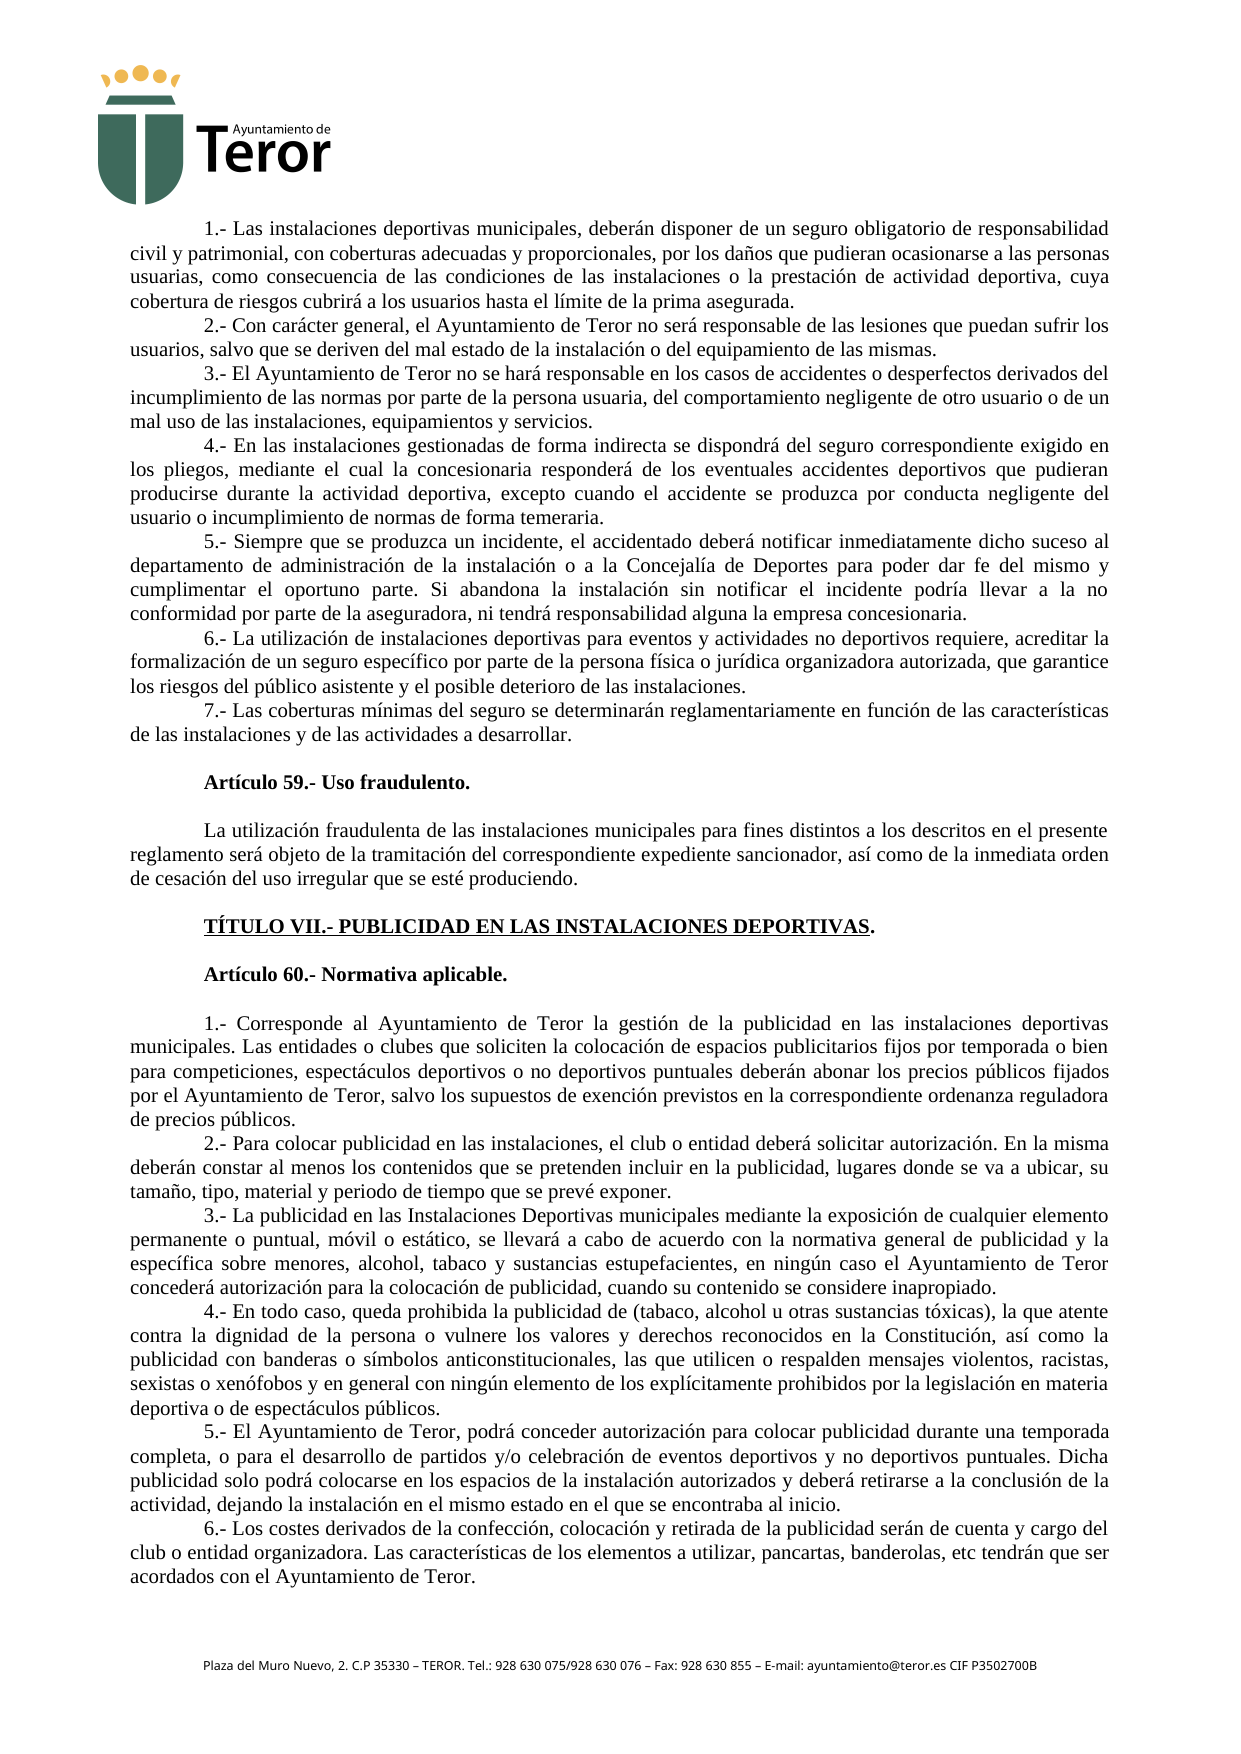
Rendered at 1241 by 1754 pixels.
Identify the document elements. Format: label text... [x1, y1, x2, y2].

text 1.- Corresponde al Ayuntamiento de Teror la gestión de la publicidad en las instalaciones deportivas municipales. Las entidades o clubes que soliciten la colocación de espacios publicitarios fijos por temporada o bien para competiciones, espectáculos de­portivos o no deportivos puntuales deberán abonar los precios públicos fijados por el Ayuntamiento de Teror, salvo los supuestos de exención previstos en la correspondiente ordenanza reguladora de precios públicos. [130, 1010, 1110, 1131]
text TÍTULO VII.- PUBLICIDAD EN LAS INSTALACIONES DEPORTIVAS. [130, 914, 1110, 938]
text 7.- Las coberturas mínimas del seguro se determinarán reglamentariamente en función de las características de las instalaciones y de las actividades a desarrollar. [130, 698, 1110, 746]
text Artículo 60.- Normativa aplicable. [130, 962, 1110, 986]
text La utilización fraudulenta de las instalaciones municipales para fines distintos a los descritos en el presente reglamento será objeto de la tramitación del correspondiente expediente sancionador, así como de la inmediata orden de cesación del uso irregular que se esté produciendo. [130, 818, 1110, 890]
text 6.- Los costes derivados de la confección, colocación y retirada de la publicidad serán de cuenta y cargo del club o entidad organizadora. Las características de los elementos a utilizar, pancartas, banderolas, etc tendrán que ser acordados con el Ayuntamiento de Teror. [130, 1516, 1110, 1588]
text 4.- En todo caso, queda prohibida la publicidad de (tabaco, alcohol u otras sustancias tóxicas), la que atente contra la dignidad de la persona o vulnere los valores y derechos reconocidos en la Constitución, así como la publicidad con banderas o símbolos anticonstitucionales, las que utilicen o respalden mensajes violentos, racistas, sexistas o xenófobos y en general con ningún elemento de los explícitamente prohibidos por la legislación en materia deportiva o de espectáculos públicos. [130, 1299, 1110, 1419]
text 2.- Para colocar publicidad en las instalaciones, el club o entidad deberá solicitar autorización. En la misma deberán constar al menos los contenidos que se pretenden incluir en la publicidad, lugares donde se va a ubicar, su tamaño, tipo, material y periodo de tiempo que se prevé exponer. [130, 1131, 1110, 1203]
text 6.- La utilización de instalaciones deportivas para eventos y actividades no deportivos requiere, acreditar la formalización de un seguro específico por parte de la persona física o jurídica organizadora autorizada, que garantice los riesgos del público asistente y el posible deterioro de las instalaciones. [130, 625, 1110, 698]
text 3.- La publicidad en las Instalaciones Deportivas municipales mediante la exposición de cualquier elemento permanente o puntual, móvil o estático, se llevará a cabo de acuerdo con la normativa general de publicidad y la específica sobre menores, alcohol, tabaco y sustancias estupefacientes, en ningún caso el Ayuntamiento de Teror concederá autorización para la colocación de publicidad, cuando su conte­nido se considere inapropiado. [130, 1203, 1110, 1299]
text 5.- El Ayuntamiento de Teror, podrá conceder autorización para colocar publicidad durante una temporada completa, o para el desarrollo de partidos y/o celebración de eventos deportivos y no deportivos puntuales. Dicha publicidad solo podrá colocarse en los espacios de la instalación autorizados y deberá retirarse a la conclusión de la actividad, de­jando la instalación en el mismo estado en el que se encontraba al inicio. [130, 1419, 1110, 1516]
text Artículo 59.- Uso fraudulento. [130, 770, 1110, 794]
text 4.- En las instalaciones gestionadas de forma indirecta se dispondrá del seguro correspondiente exigido en los pliegos, mediante el cual la concesionaria responderá de los eventuales accidentes deportivos que pudieran producirse durante la actividad deportiva, excepto cuando el accidente se produzca por conducta negligente del usuario o incumplimiento de normas de forma temeraria. [130, 433, 1110, 529]
text 1.- Las instalaciones deportivas municipales, deberán disponer de un seguro obligatorio de responsabilidad civil y patrimonial, con coberturas adecuadas y proporcionales, por los daños que pudieran ocasionarse a las personas usuarias, como consecuencia de las condiciones de las instalaciones o la prestación de actividad deportiva, cuya cobertura de riesgos cubrirá a los usuarios hasta el límite de la prima asegurada. [130, 216, 1110, 313]
text 2.- Con carácter general, el Ayuntamiento de Teror no será responsable de las lesiones que puedan sufrir los usuarios, salvo que se deriven del mal estado de la instalación o del equipamiento de las mismas. [130, 313, 1110, 361]
text 5.- Siempre que se produzca un incidente, el accidentado deberá notificar inmediatamente dicho suceso al departamento de administración de la instalación o a la Concejalía de Deportes para poder dar fe del mismo y cumplimentar el oportuno parte. Si abandona la instalación sin notificar el incidente podría llevar a la no conformidad por parte de la aseguradora, ni tendrá responsabilidad alguna la empresa concesionaria. [130, 529, 1110, 625]
text 3.- El Ayuntamiento de Teror no se hará responsable en los casos de accidentes o desperfectos derivados del incumplimiento de las normas por parte de la persona usuaria, del comportamiento negligente de otro usuario o de un mal uso de las instalaciones, equipamientos y servicios. [130, 361, 1110, 433]
